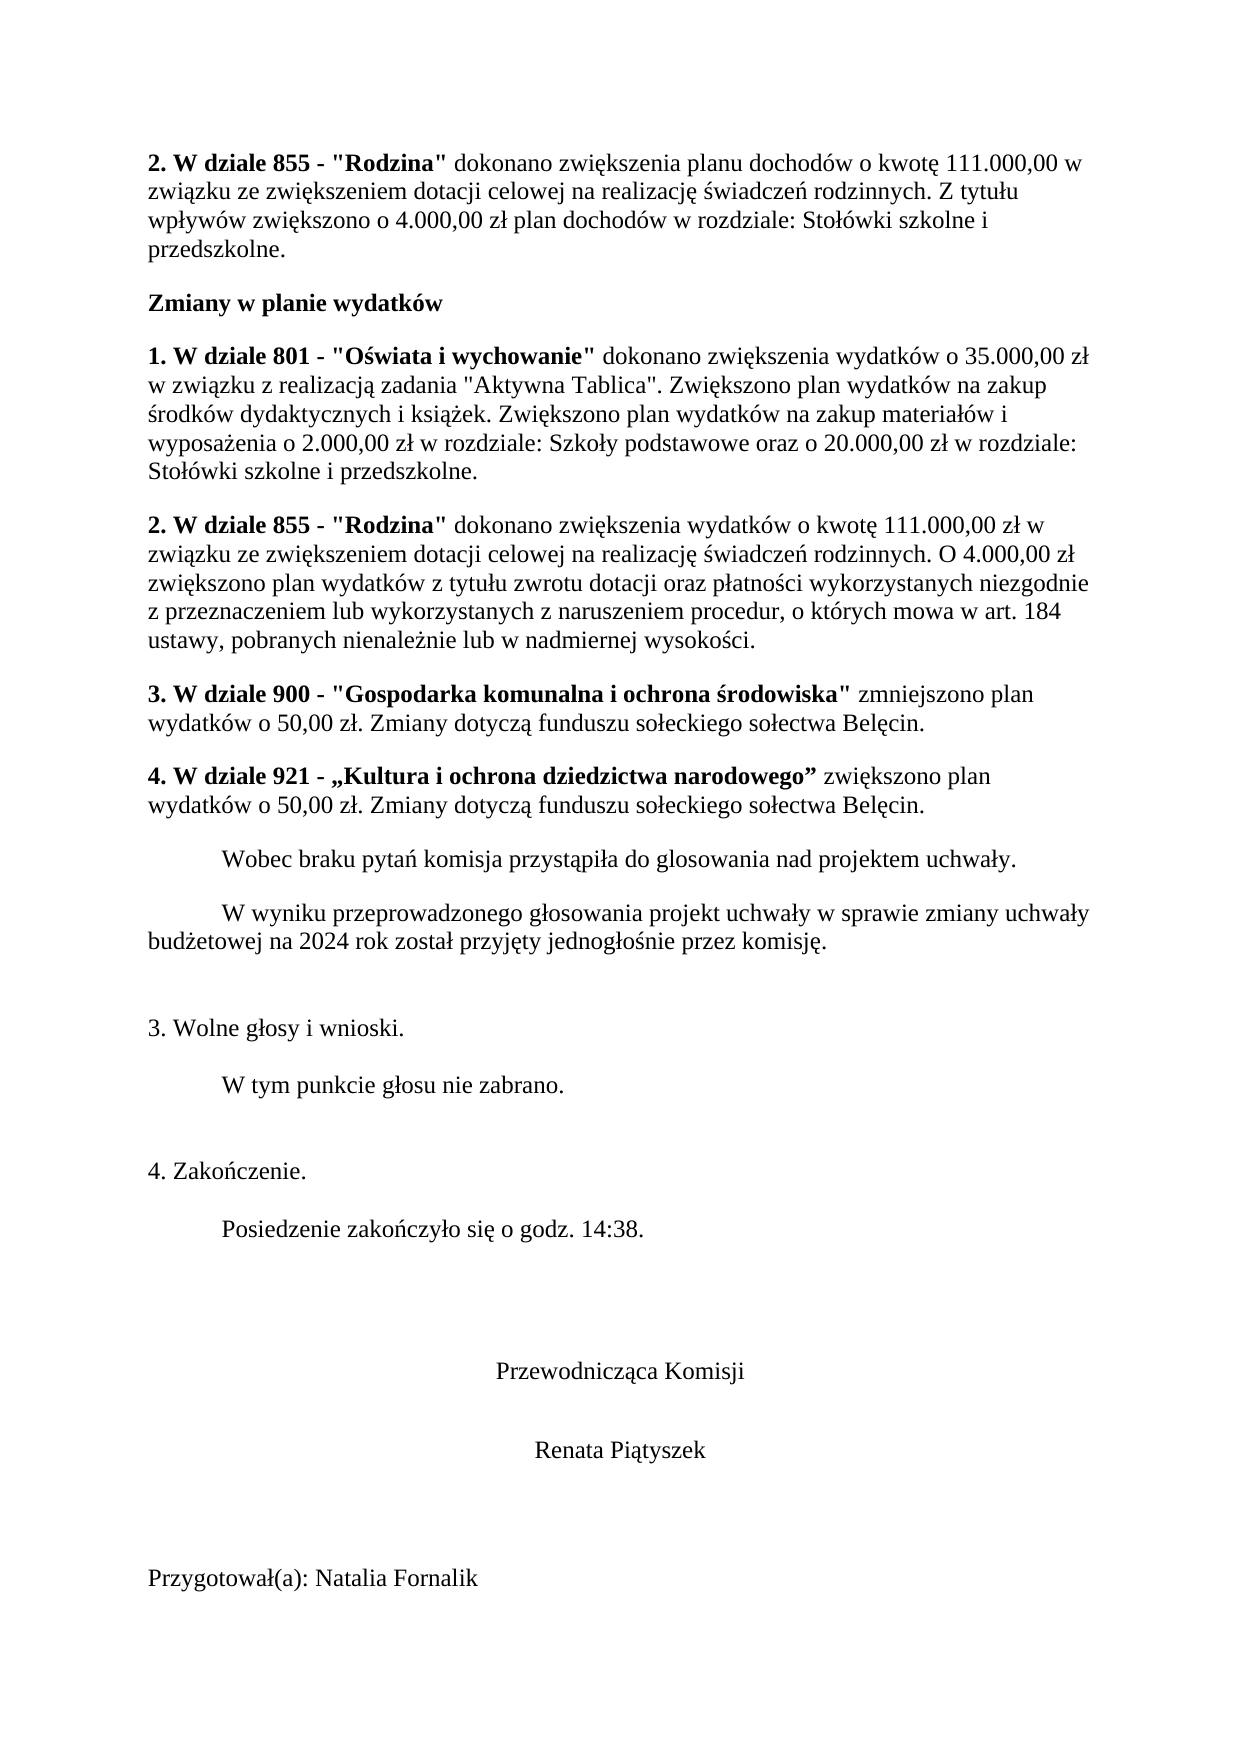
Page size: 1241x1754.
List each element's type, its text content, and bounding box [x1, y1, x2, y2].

text 2. W dziale 855 - "Rodzina" dokonano zwiększenia planu dochodów o kwotę 111.000,00 w związku ze zwiększeniem dotacji celowej na realizację świadczeń rodzinnych. Z tytułu wpływów zwiększono o 4.000,00 zł plan dochodów w rozdziale: Stołówki szkolne i przedszkolne. [148, 148, 1093, 263]
text Przewodnicząca Komisji [148, 1356, 1093, 1385]
text Zmiany w planie wydatków [148, 288, 1093, 316]
text 3. W dziale 900 - "Gospodarka komunalna i ochrona środowiska" zmniejszono plan wydatków o 50,00 zł. Zmiany dotyczą funduszu sołeckiego sołectwa Belęcin. [148, 679, 1093, 736]
text 2. W dziale 855 - "Rodzina" dokonano zwiększenia wydatków o kwotę 111.000,00 zł w związku ze zwiększeniem dotacji celowej na realizację świadczeń rodzinnych. O 4.000,00 zł zwiększono plan wydatków z tytułu zwrotu dotacji oraz płatności wykorzystanych niezgodnie z przeznaczeniem lub wykorzystanych z naruszeniem procedur, o których mowa w art. 184 ustawy, pobranych nienależnie lub w nadmiernej wysokości. [148, 510, 1093, 654]
text 1. W dziale 801 - "Oświata i wychowanie" dokonano zwiększenia wydatków o 35.000,00 zł w związku z realizacją zadania "Aktywna Tablica". Zwiększono plan wydatków na zakup środków dydaktycznych i książek. Zwiększono plan wydatków na zakup materiałów i wyposażenia o 2.000,00 zł w rozdziale: Szkoły podstawowe oraz o 20.000,00 zł w rozdziale: Stołówki szkolne i przedszkolne. [148, 341, 1093, 485]
text W wyniku przeprowadzonego głosowania projekt uchwały w sprawie zmiany uchwały budżetowej na 2024 rok został przyjęty jednogłośnie przez komisję. 3. Wolne głosy i wnioski. W tym punkcie głosu nie zabrano. 4. Zakończenie. Posiedzenie zakończyło się o godz. 14:38. [148, 898, 1093, 1271]
text Renata Piątyszek [148, 1406, 1093, 1463]
text Wobec braku pytań komisja przystąpiła do glosowania nad projektem uchwały. [148, 844, 1093, 873]
text Przygotował(a): Natalia Fornalik [148, 1534, 1093, 1591]
text 4. W dziale 921 - „Kultura i ochrona dziedzictwa narodowego” zwiększono plan wydatków o 50,00 zł. Zmiany dotyczą funduszu sołeckiego sołectwa Belęcin. [148, 761, 1093, 819]
